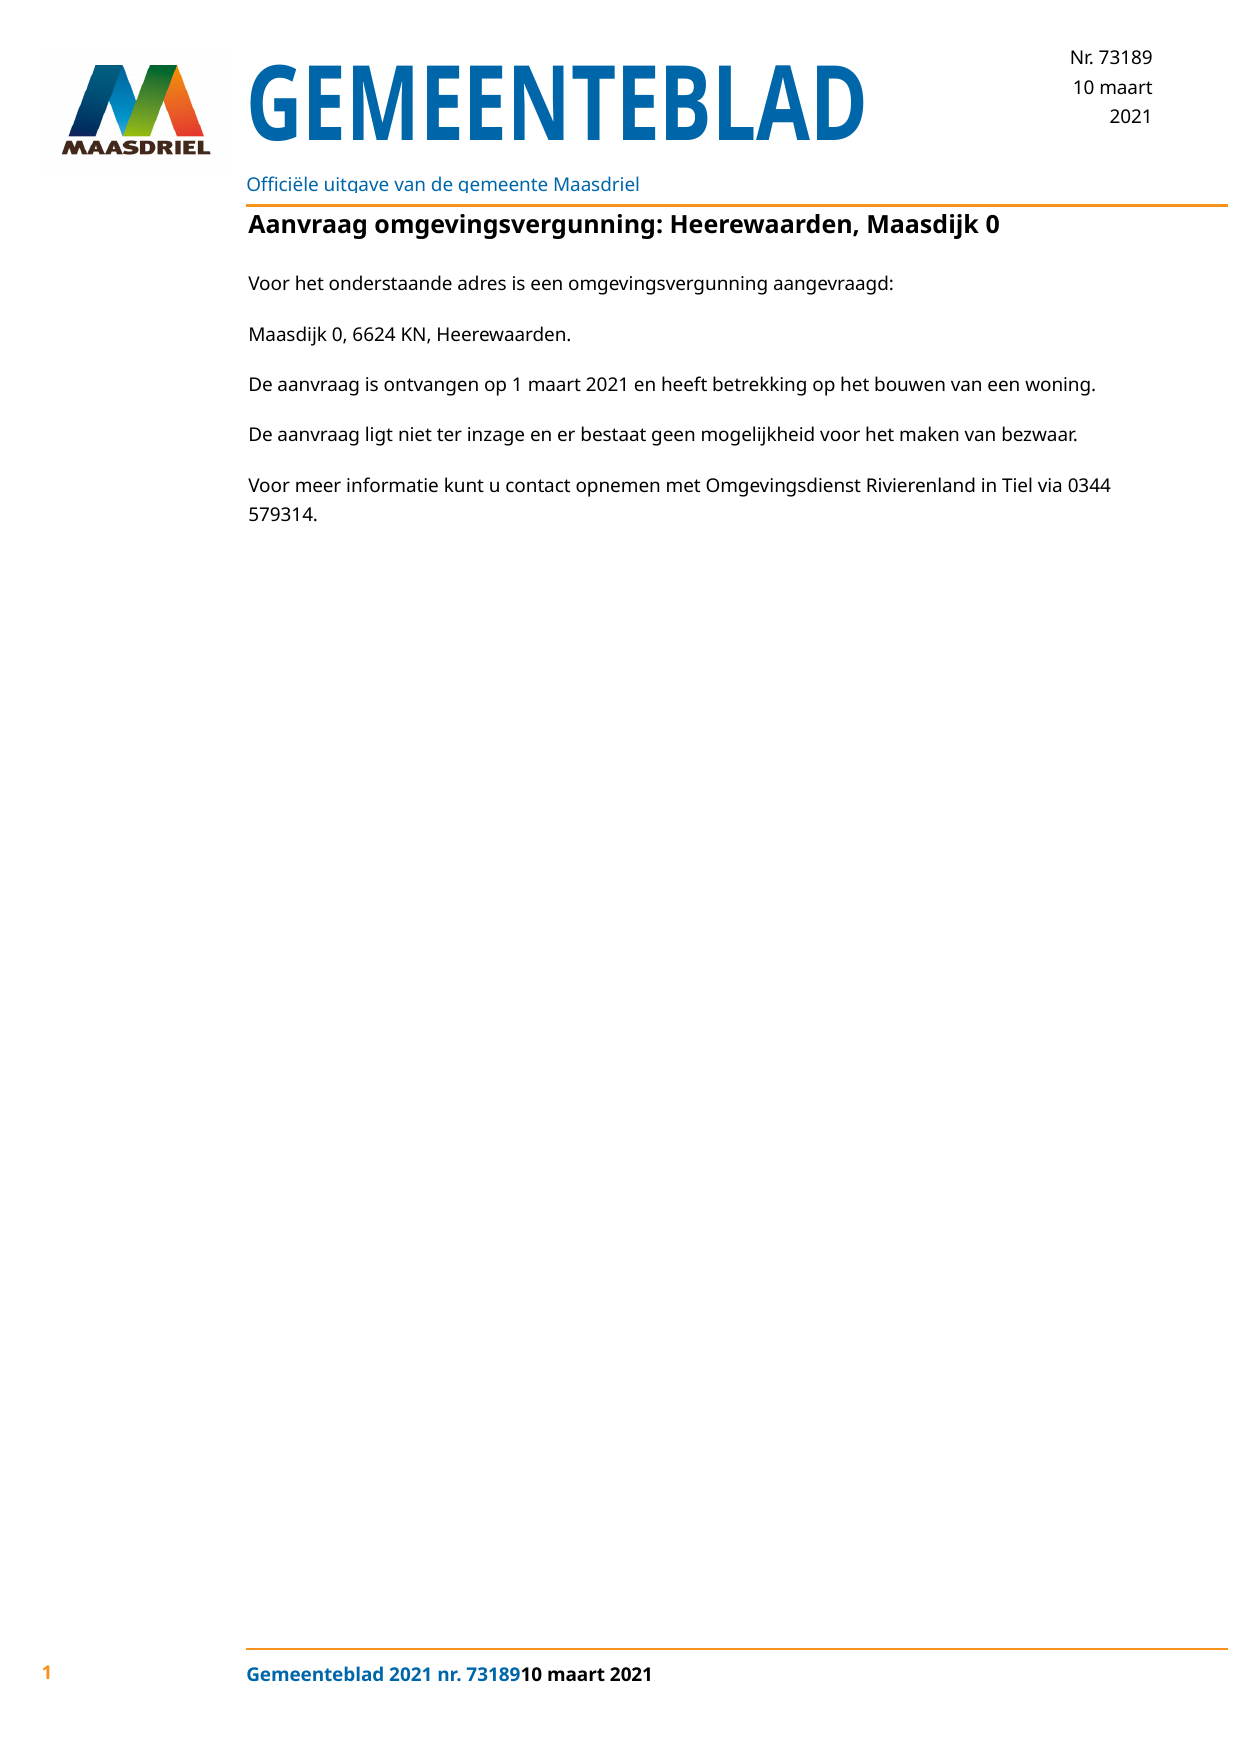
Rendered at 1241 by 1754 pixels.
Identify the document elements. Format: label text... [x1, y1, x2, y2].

text Voor meer informatie kunt u contact opnemen met Omgevingsdienst Rivierenland in Tiel via 0344 579314. [248, 472, 1152, 527]
picture [41, 47, 231, 172]
text De aanvraag ligt niet ter inzage en er bestaat geen mogelijkheid voor het maken van bezwaar. [248, 422, 1152, 447]
text Aanvraag omgevingsvergunning: Heerewaarden, Maasdijk 0 [248, 207, 1152, 241]
text De aanvraag is ontvangen op 1 maart 2021 en heeft betrekking op het bouwen van een woning. [248, 371, 1152, 397]
text Voor het onderstaande adres is een omgevingsvergunning aangevraagd: [248, 270, 1152, 296]
text Maasdijk 0, 6624 KN, Heerewaarden. [248, 321, 1152, 346]
